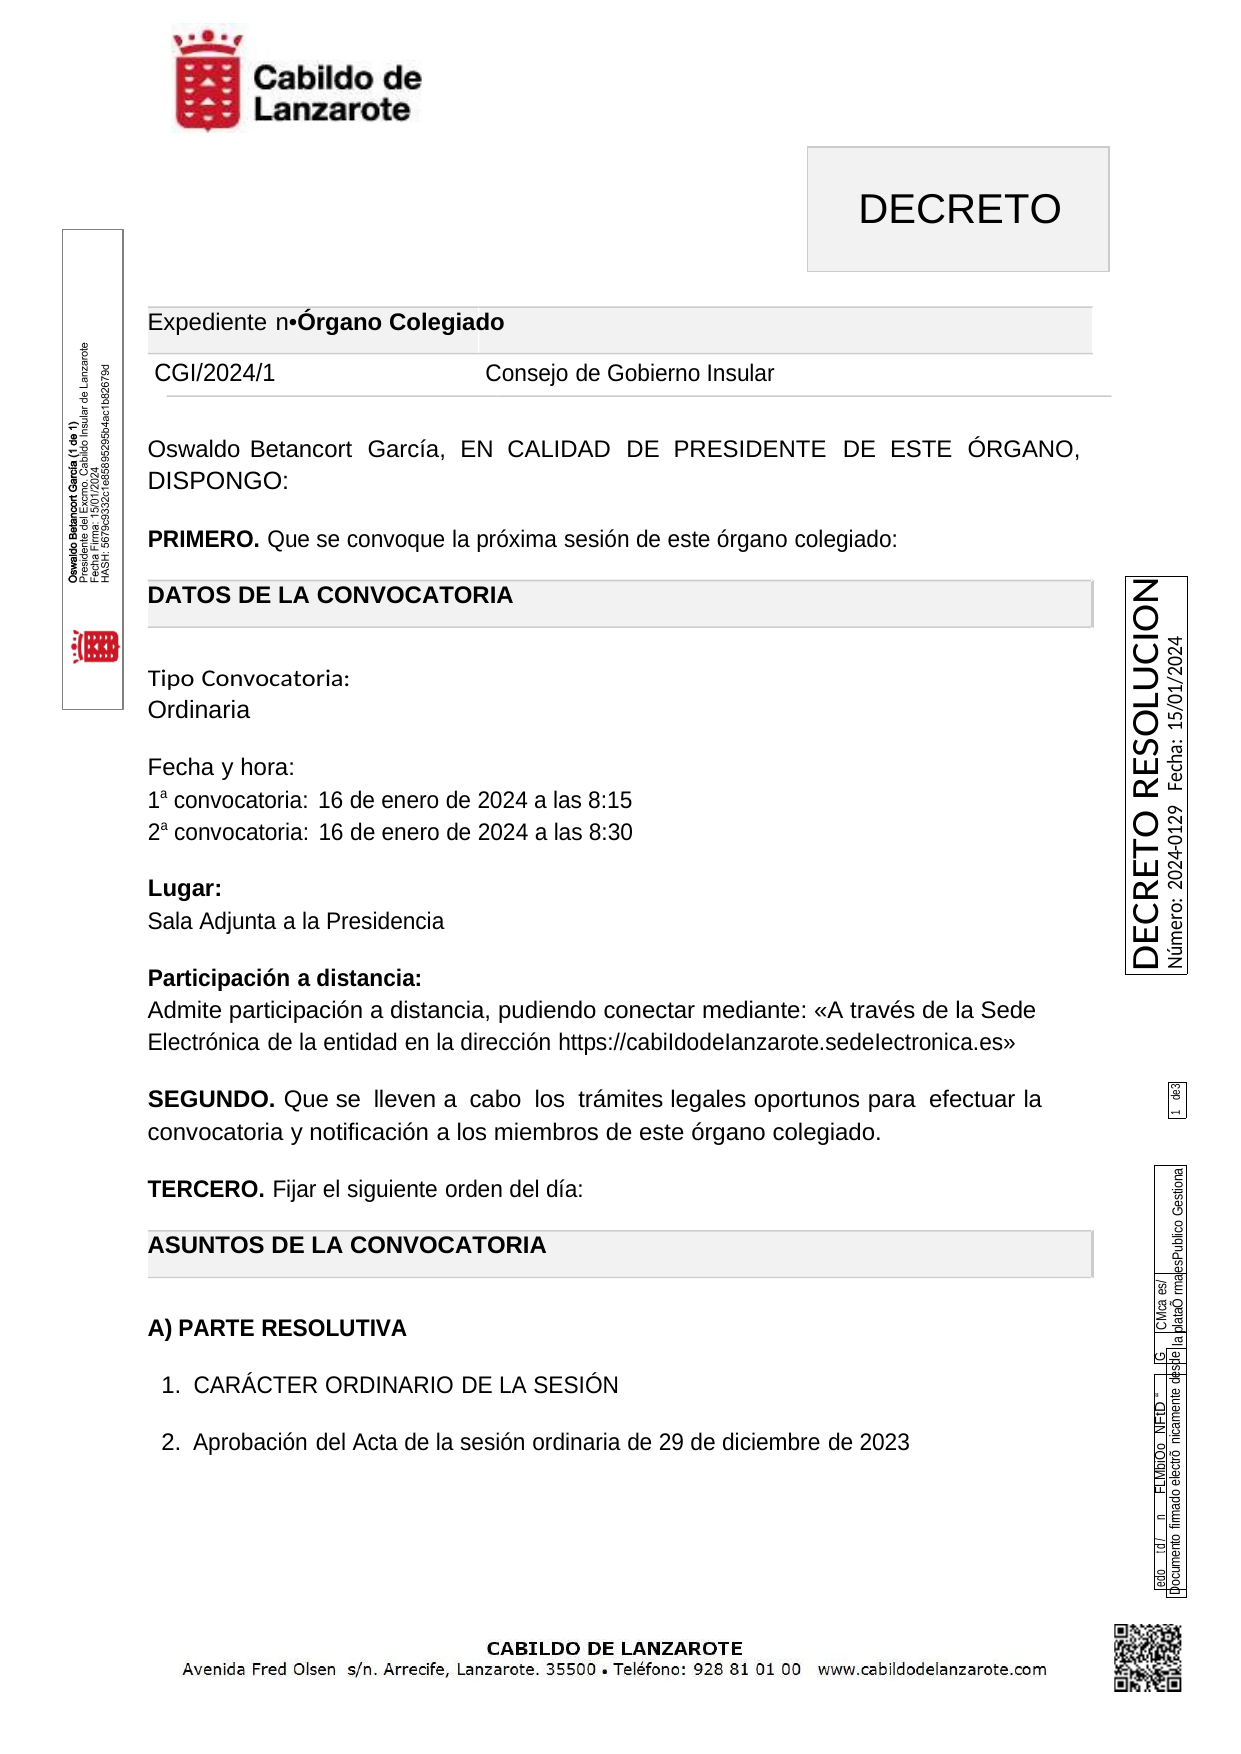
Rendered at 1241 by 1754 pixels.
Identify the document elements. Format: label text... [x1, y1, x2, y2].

subtitle Participación a distancia: [148, 964, 1194, 991]
list edo t d / n FLMbiOo N FtD “ [1155, 1376, 1166, 1587]
subtitle [1188, 874, 1194, 902]
picture [68, 342, 109, 583]
list Documento firmado electrõ nicamente desde [1167, 1350, 1183, 1597]
text CMca es/ [1155, 1167, 1168, 1332]
list CARÁCTER ORDINARIO DE LA SESIÓN [161, 1371, 1166, 1398]
text esPublico Gestiona [1170, 1224, 1184, 1332]
text 1 de3 [1169, 1084, 1182, 1118]
picture [172, 1639, 1048, 1681]
list Aprobación del Acta de la sesión ordinaria de 29 de diciembre de 2023 [161, 1428, 1153, 1455]
picture [68, 627, 122, 665]
text SEGUNDO. Que se lleven a cabo los trámites legales oportunos para efectuar la convocatoria y notificación a los miembros de este órgano colegiado. [147, 1085, 1147, 1146]
picture [1114, 1624, 1182, 1692]
subtitle PARTE RESOLUTIVA [147, 1314, 1153, 1341]
subtitle Ordinaria [147, 695, 1125, 723]
text 1a convocatoria: 16 de enero de 2024 a las 8:15 2a convocatoria: 16 de enero de 2024 a las 8:30 [147, 786, 650, 845]
list G [1155, 1333, 1168, 1363]
text PRIMERO. Que se convoque la próxima sesión de este órgano colegiado: [148, 524, 1194, 552]
text Tipo Convocatoria: [148, 663, 1125, 692]
text DECRETO [858, 185, 1108, 233]
picture [170, 23, 422, 133]
text Admite participación a distancia, pudiendo conectar mediante: «A través de la Sede Electrónica de la entidad en la dirección https://cabiIdodeIanzarote.sedeIectronica.es» [147, 996, 1147, 1056]
text Número: 2024-0129 Fecha: 15/01/2024 [1163, 581, 1185, 974]
text DECRETO RESOLUCION [1126, 578, 1163, 974]
subtitle DISPONGO: [147, 466, 1194, 495]
text Sala Adjunta a la Presidencia [147, 907, 1125, 934]
subtitle Lugar: [148, 874, 1125, 902]
text Fecha y hora: [147, 753, 1125, 781]
text TERCERO. Fijar el siguiente orden del día: [147, 1175, 1153, 1203]
text CGI/2024/1 Consejo de Gobierno Insular [154, 305, 1194, 387]
text Oswaldo Betancort García, EN CALIDAD DE PRESIDENTE DE ESTE ÓRGANO, [147, 435, 1194, 462]
